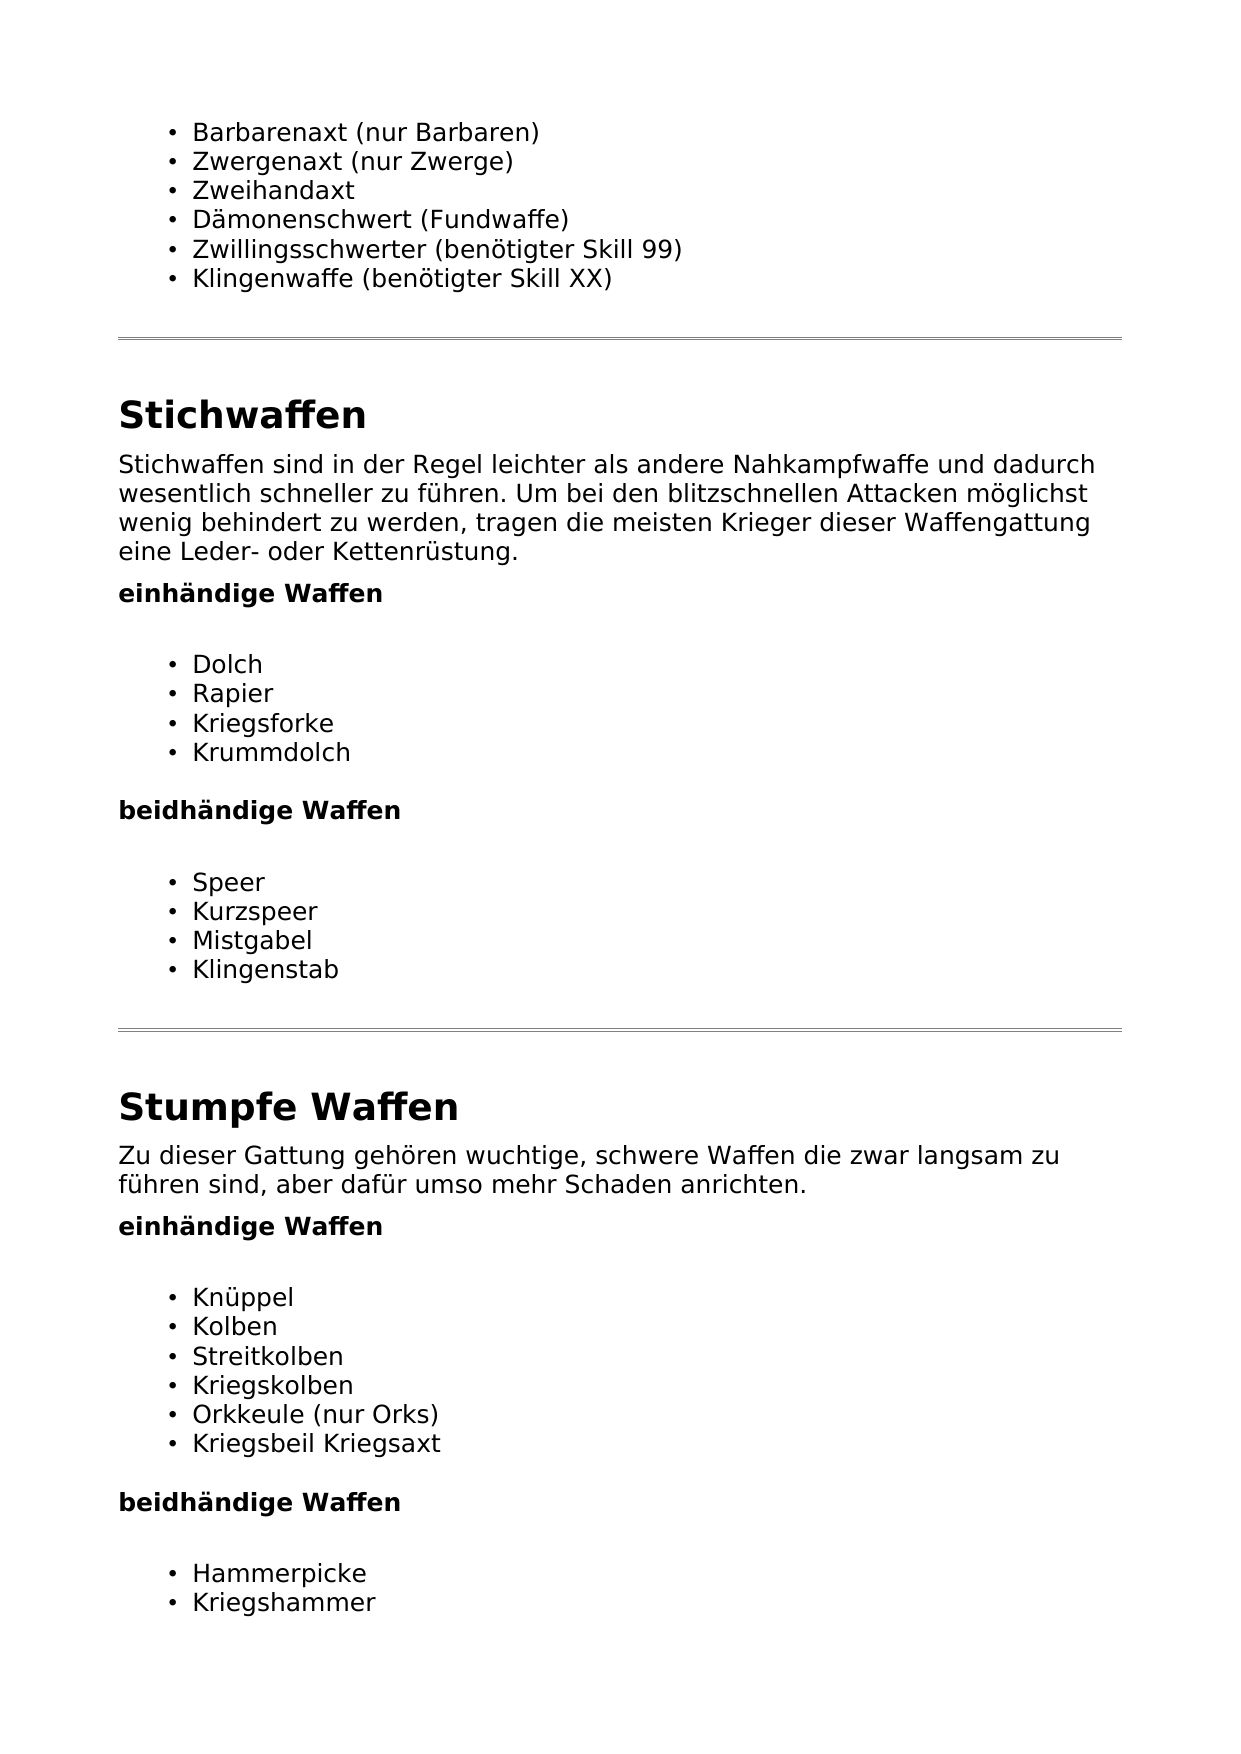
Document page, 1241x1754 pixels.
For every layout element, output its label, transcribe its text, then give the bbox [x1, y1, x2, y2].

subtitle Stumpfe Waffen [118, 1085, 1122, 1129]
list Kurzspeer [177, 897, 1122, 926]
list Rapier [177, 679, 1122, 709]
text einhändige Waffen [118, 1212, 1122, 1241]
subtitle Stichwaffen [118, 394, 1122, 438]
list Streitkolben [177, 1342, 1122, 1371]
list Barbarenaxt (nur Barbaren) [177, 118, 1122, 147]
list Krummdolch [177, 738, 1122, 767]
list Kriegshammer [177, 1588, 1122, 1617]
text beidhändige Waffen [118, 797, 1122, 826]
list Kolben [177, 1312, 1122, 1342]
list Dämonenschwert (Fundwaffe) [177, 206, 1122, 235]
text einhändige Waffen [118, 579, 1122, 608]
text beidhändige Waffen [118, 1488, 1122, 1517]
list Klingenstab [177, 955, 1122, 984]
text Stichwaffen sind in der Regel leichter als andere Nahkampfwaffe und dadurch wesentlich schneller zu führen. Um bei den blitzschnellen Attacken möglichst wenig behindert zu werden, tragen die meisten Krieger dieser Waffengattung eine Leder- oder Kettenrüstung. [118, 450, 1122, 567]
list Zwillingsschwerter (benötigter Skill 99) [177, 235, 1122, 264]
list Kriegsforke [177, 709, 1122, 738]
list Zwergenaxt (nur Zwerge) [177, 147, 1122, 176]
list Knüppel [177, 1283, 1122, 1312]
list Kriegskolben [177, 1371, 1122, 1400]
list Speer [177, 868, 1122, 897]
list Mistgabel [177, 926, 1122, 955]
list Kriegsbeil Kriegsaxt [177, 1429, 1122, 1458]
list Hammerpicke [177, 1559, 1122, 1588]
list Dolch [177, 650, 1122, 679]
list Klingenwaffe (benötigter Skill XX) [177, 264, 1122, 293]
text Zu dieser Gattung gehören wuchtige, schwere Waffen die zwar langsam zu führen sind, aber dafür umso mehr Schaden anrichten. [118, 1141, 1122, 1200]
list Orkkeule (nur Orks) [177, 1400, 1122, 1429]
list Zweihandaxt [177, 176, 1122, 206]
